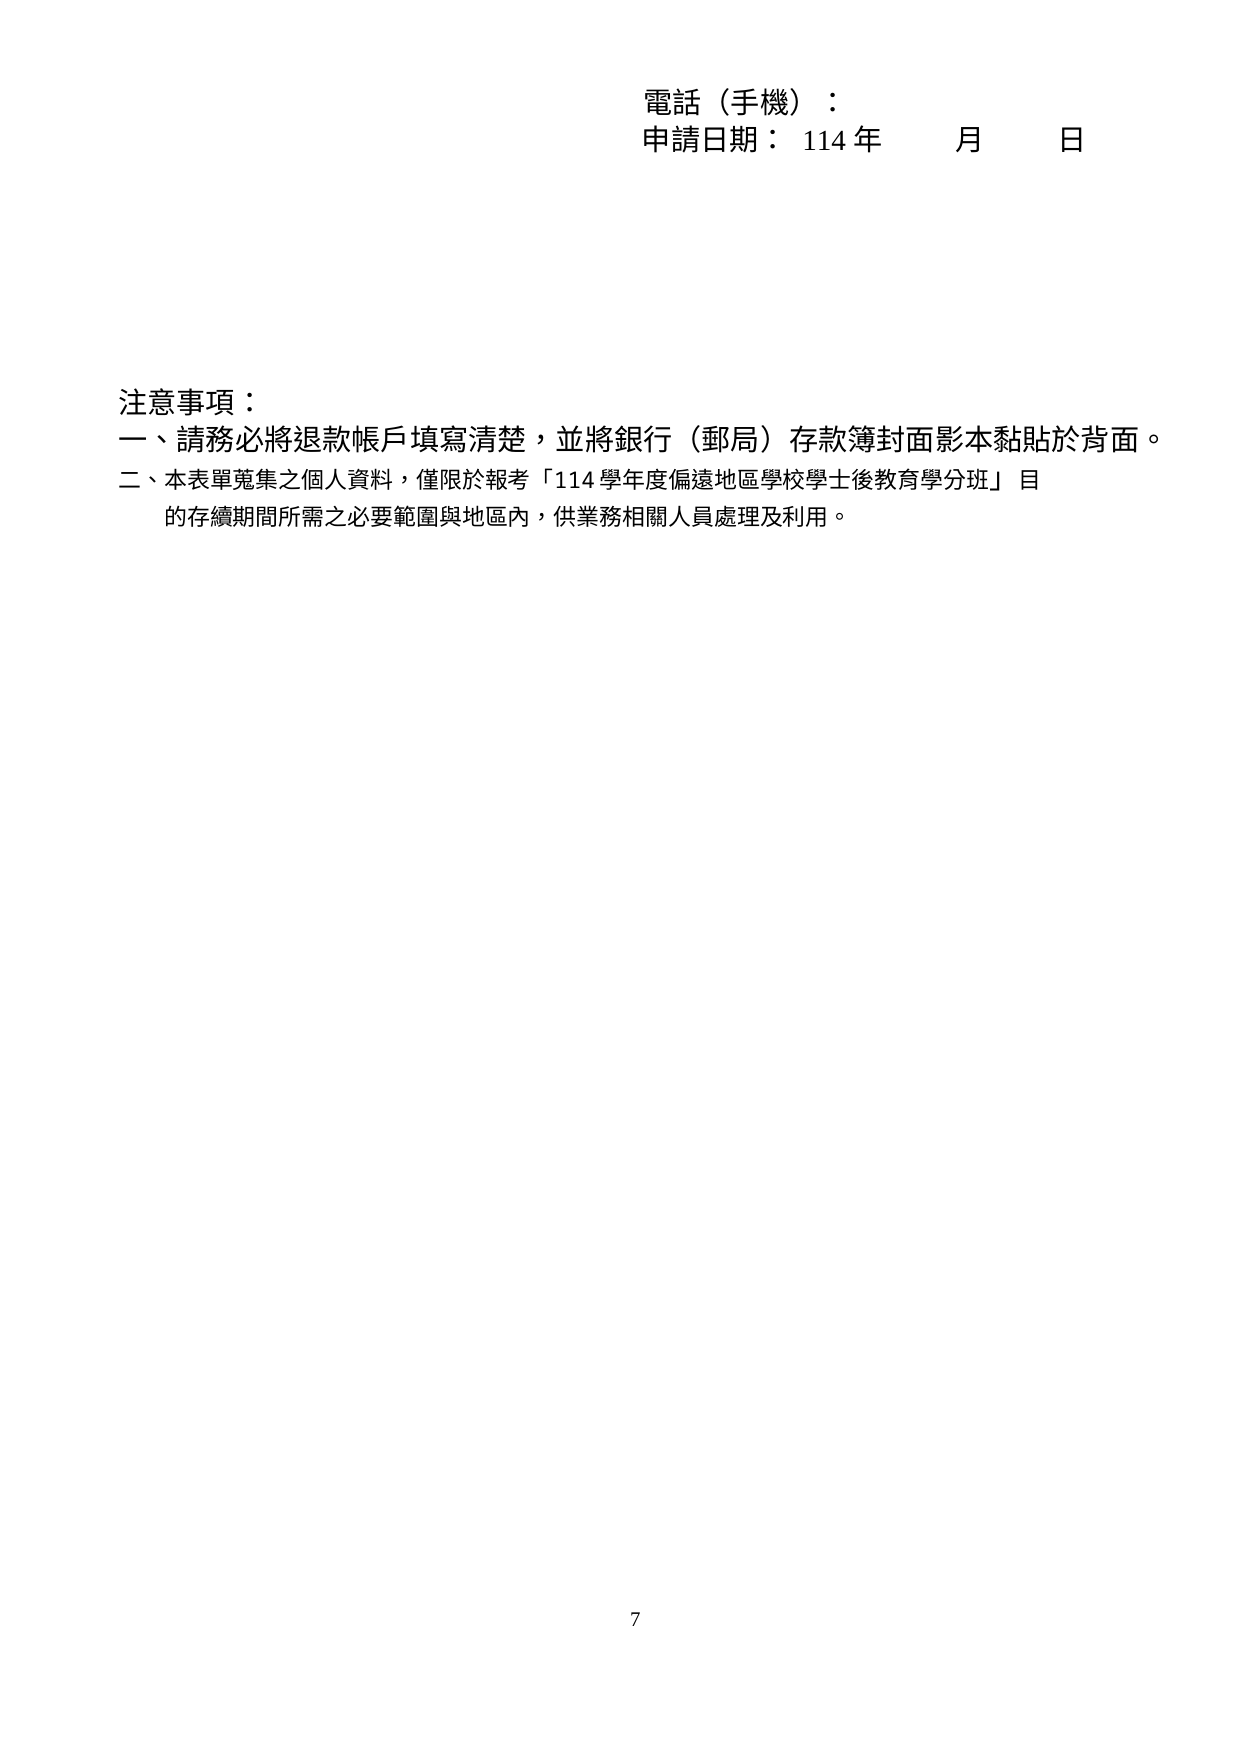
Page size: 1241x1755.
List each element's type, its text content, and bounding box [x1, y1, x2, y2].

text 一、請務必將退款帳戶填寫清楚，並將銀行（郵局）存款簿封面影本黏貼於背面。 [118, 421, 1152, 458]
text 二、本表單蒐集之個人資料，僅限於報考「114學年度偏遠地區學校學士後教育學分班」目 [118, 458, 1152, 496]
text 的存續期間所需之必要範圍與地區內，供業務相關人員處理及利用。 [118, 496, 1152, 533]
text 電話（手機）： [118, 83, 1152, 121]
text 注意事項： [118, 383, 1152, 421]
text 申請日期： 114 年 月 日 [118, 121, 1152, 158]
